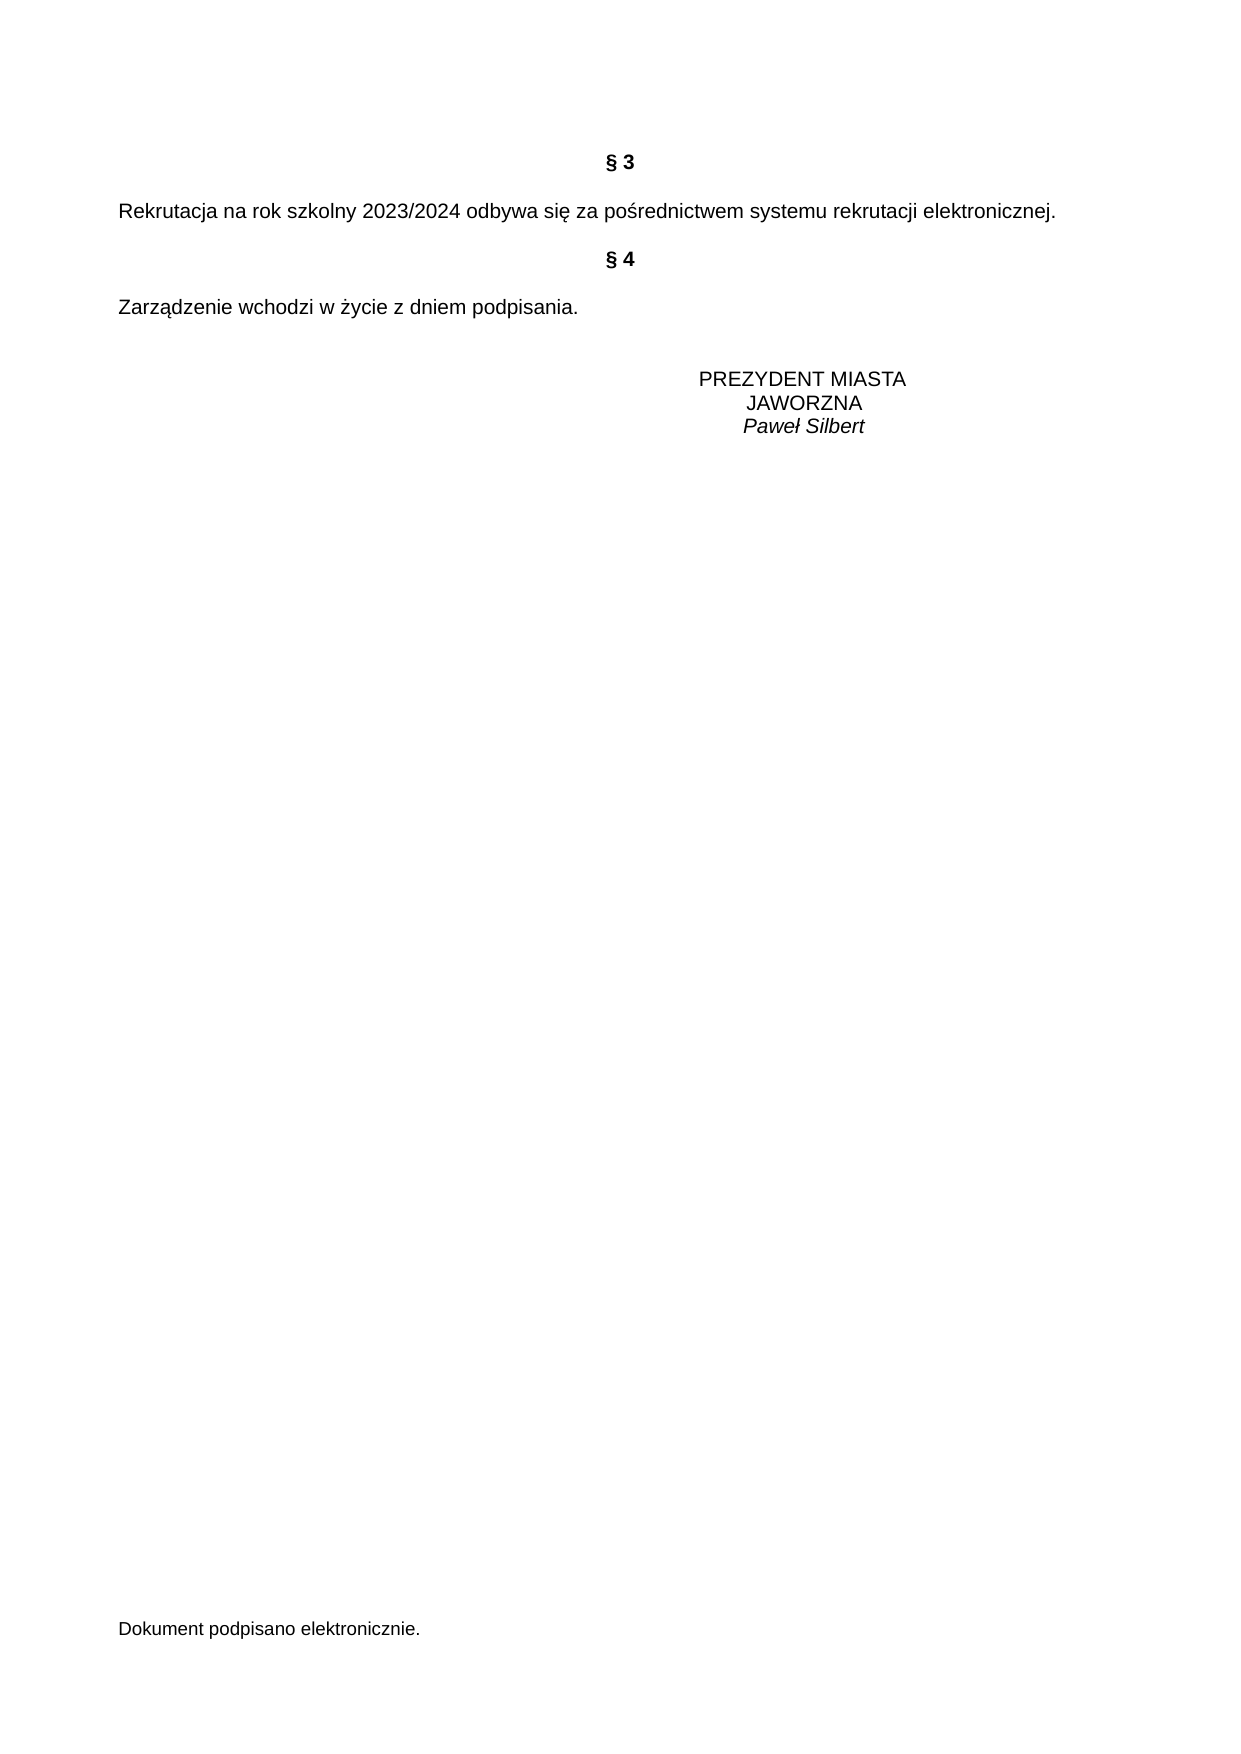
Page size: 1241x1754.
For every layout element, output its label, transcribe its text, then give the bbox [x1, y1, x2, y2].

text Zarządzenie wchodzi w życie z dniem podpisania. [118, 294, 1122, 318]
text § 4 [118, 247, 1122, 271]
text JAWORZNA [118, 390, 1122, 414]
list Rekrutacja na rok szkolny 2023/2024 odbywa się za pośrednictwem systemu rekrutacji elektronicznej. [118, 199, 1122, 223]
text PREZYDENT MIASTA [156, 366, 1122, 390]
text § 3 [118, 150, 1122, 174]
text Paweł Silbert [156, 414, 1122, 438]
